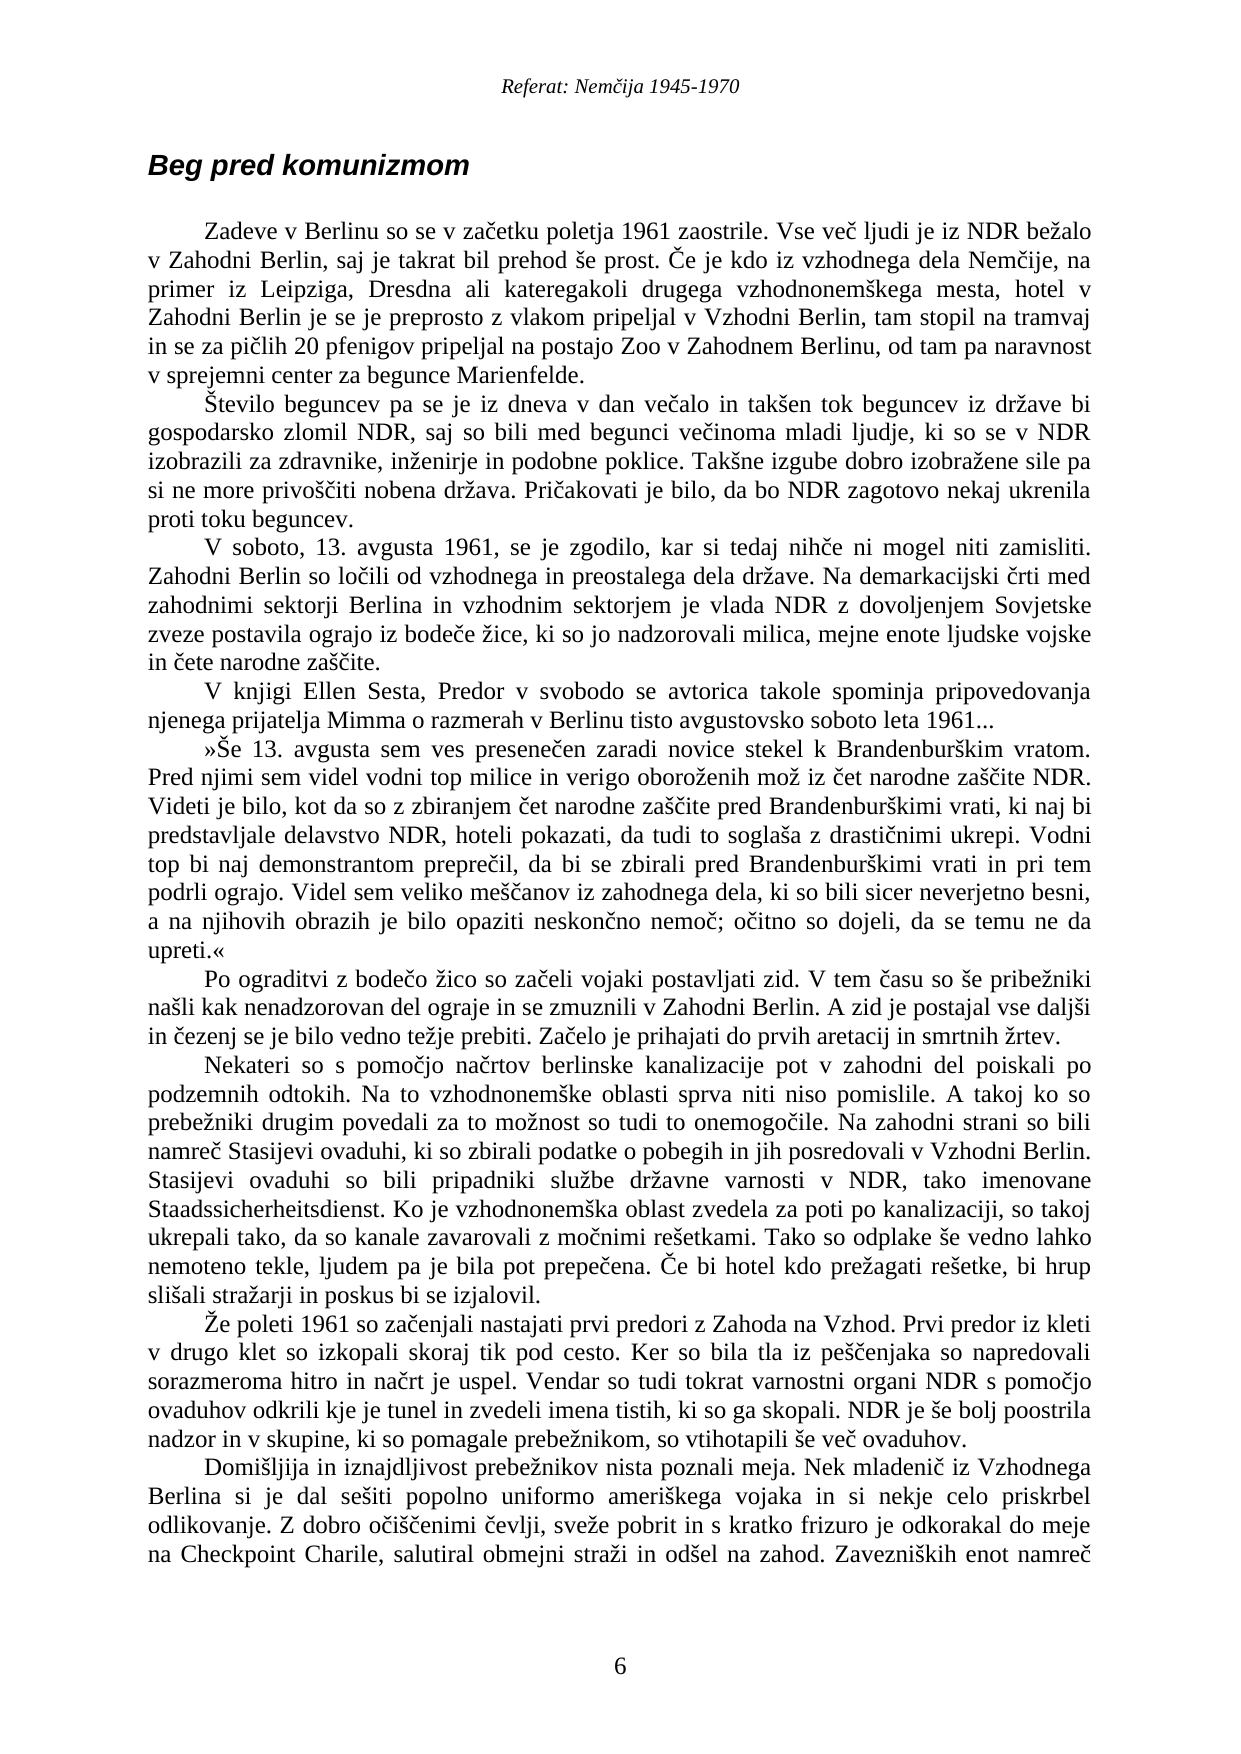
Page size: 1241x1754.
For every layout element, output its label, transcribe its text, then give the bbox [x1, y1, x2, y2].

text Domišljija in iznajdljivost prebežnikov nista poznali meja. Nek mladenič iz Vzhodnega Berlina si je dal sešiti popolno uniformo ameriškega vojaka in si nekje celo priskrbel odlikovanje. Z dobro očiščenimi čevlji, sveže pobrit in s kratko frizuro je odkorakal do meje na Checkpoint Charile, salutiral obmejni straži in odšel na zahod. Zavezniških enot namreč [148, 1452, 1092, 1567]
text Število beguncev pa se je iz dneva v dan večalo in takšen tok beguncev iz države bi gospodarsko zlomil NDR, saj so bili med begunci večinoma mladi ljudje, ki so se v NDR izobrazili za zdravnike, inženirje in podobne poklice. Takšne izgube dobro izobražene sile pa si ne more privoščiti nobena država. Pričakovati je bilo, da bo NDR zagotovo nekaj ukrenila proti toku beguncev. [148, 389, 1092, 532]
text V knjigi Ellen Sesta, Predor v svobodo se avtorica takole spominja pripovedovanja njenega prijatelja Mimma o razmerah v Berlinu tisto avgustovsko soboto leta 1961... [148, 676, 1092, 734]
text Nekateri so s pomočjo načrtov berlinske kanalizacije pot v zahodni del poiskali po podzemnih odtokih. Na to vzhodnonemške oblasti sprva niti niso pomislile. A takoj ko so prebežniki drugim povedali za to možnost so tudi to onemogočile. Na zahodni strani so bili namreč Stasijevi ovaduhi, ki so zbirali podatke o pobegih in jih posredovali v Vzhodni Berlin. Stasijevi ovaduhi so bili pripadniki službe državne varnosti v NDR, tako imenovane Staadssicherheitsdienst. Ko je vzhodnonemška oblast zvedela za poti po kanalizaciji, so takoj ukrepali tako, da so kanale zavarovali z močnimi rešetkami. Tako so odplake še vedno lahko nemoteno tekle, ljudem pa je bila pot prepečena. Če bi hotel kdo prežagati rešetke, bi hrup slišali stražarji in poskus bi se izjalovil. [148, 1050, 1092, 1309]
text Po ograditvi z bodečo žico so začeli vojaki postavljati zid. V tem času so še pribežniki našli kak nenadzorovan del ograje in se zmuznili v Zahodni Berlin. A zid je postajal vse daljši in čezenj se je bilo vedno težje prebiti. Začelo je prihajati do prvih aretacij in smrtnih žrtev. [148, 964, 1092, 1050]
text Že poleti 1961 so začenjali nastajati prvi predori z Zahoda na Vzhod. Prvi predor iz kleti v drugo klet so izkopali skoraj tik pod cesto. Ker so bila tla iz peščenjaka so napredovali sorazmeroma hitro in načrt je uspel. Vendar so tudi tokrat varnostni organi NDR s pomočjo ovaduhov odkrili kje je tunel in zvedeli imena tistih, ki so ga skopali. NDR je še bolj poostrila nadzor in v skupine, ki so pomagale prebežnikom, so vtihotapili še več ovaduhov. [148, 1309, 1092, 1452]
text V soboto, 13. avgusta 1961, se je zgodilo, kar si tedaj nihče ni mogel niti zamisliti. Zahodni Berlin so ločili od vzhodnega in preostalega dela države. Na demarkacijski črti med zahodnimi sektorji Berlina in vzhodnim sektorjem je vlada NDR z dovoljenjem Sovjetske zveze postavila ograjo iz bodeče žice, ki so jo nadzorovali milica, mejne enote ljudske vojske in čete narodne zaščite. [148, 532, 1092, 676]
text Zadeve v Berlinu so se v začetku poletja 1961 zaostrile. Vse več ljudi je iz NDR bežalo v Zahodni Berlin, saj je takrat bil prehod še prost. Če je kdo iz vzhodnega dela Nemčije, na primer iz Leipziga, Dresdna ali kateregakoli drugega vzhodnonemškega mesta, hotel v Zahodni Berlin je se je preprosto z vlakom pripeljal v Vzhodni Berlin, tam stopil na tramvaj in se za pičlih 20 pfenigov pripeljal na postajo Zoo v Zahodnem Berlinu, od tam pa naravnost v sprejemni center za begunce Marienfelde. [148, 216, 1092, 389]
text »Še 13. avgusta sem ves presenečen zaradi novice stekel k Brandenburškim vratom. Pred njimi sem videl vodni top milice in verigo oboroženih mož iz čet narodne zaščite NDR. Videti je bilo, kot da so z zbiranjem čet narodne zaščite pred Brandenburškimi vrati, ki naj bi predstavljale delavstvo NDR, hoteli pokazati, da tudi to soglaša z drastičnimi ukrepi. Vodni top bi naj demonstrantom preprečil, da bi se zbirali pred Brandenburškimi vrati in pri tem podrli ograjo. Videl sem veliko meščanov iz zahodnega dela, ki so bili sicer neverjetno besni, a na njihovih obrazih je bilo opaziti neskončno nemoč; očitno so dojeli, da se temu ne da upreti.« [148, 734, 1092, 964]
subtitle Beg pred komunizmom [148, 148, 1092, 181]
